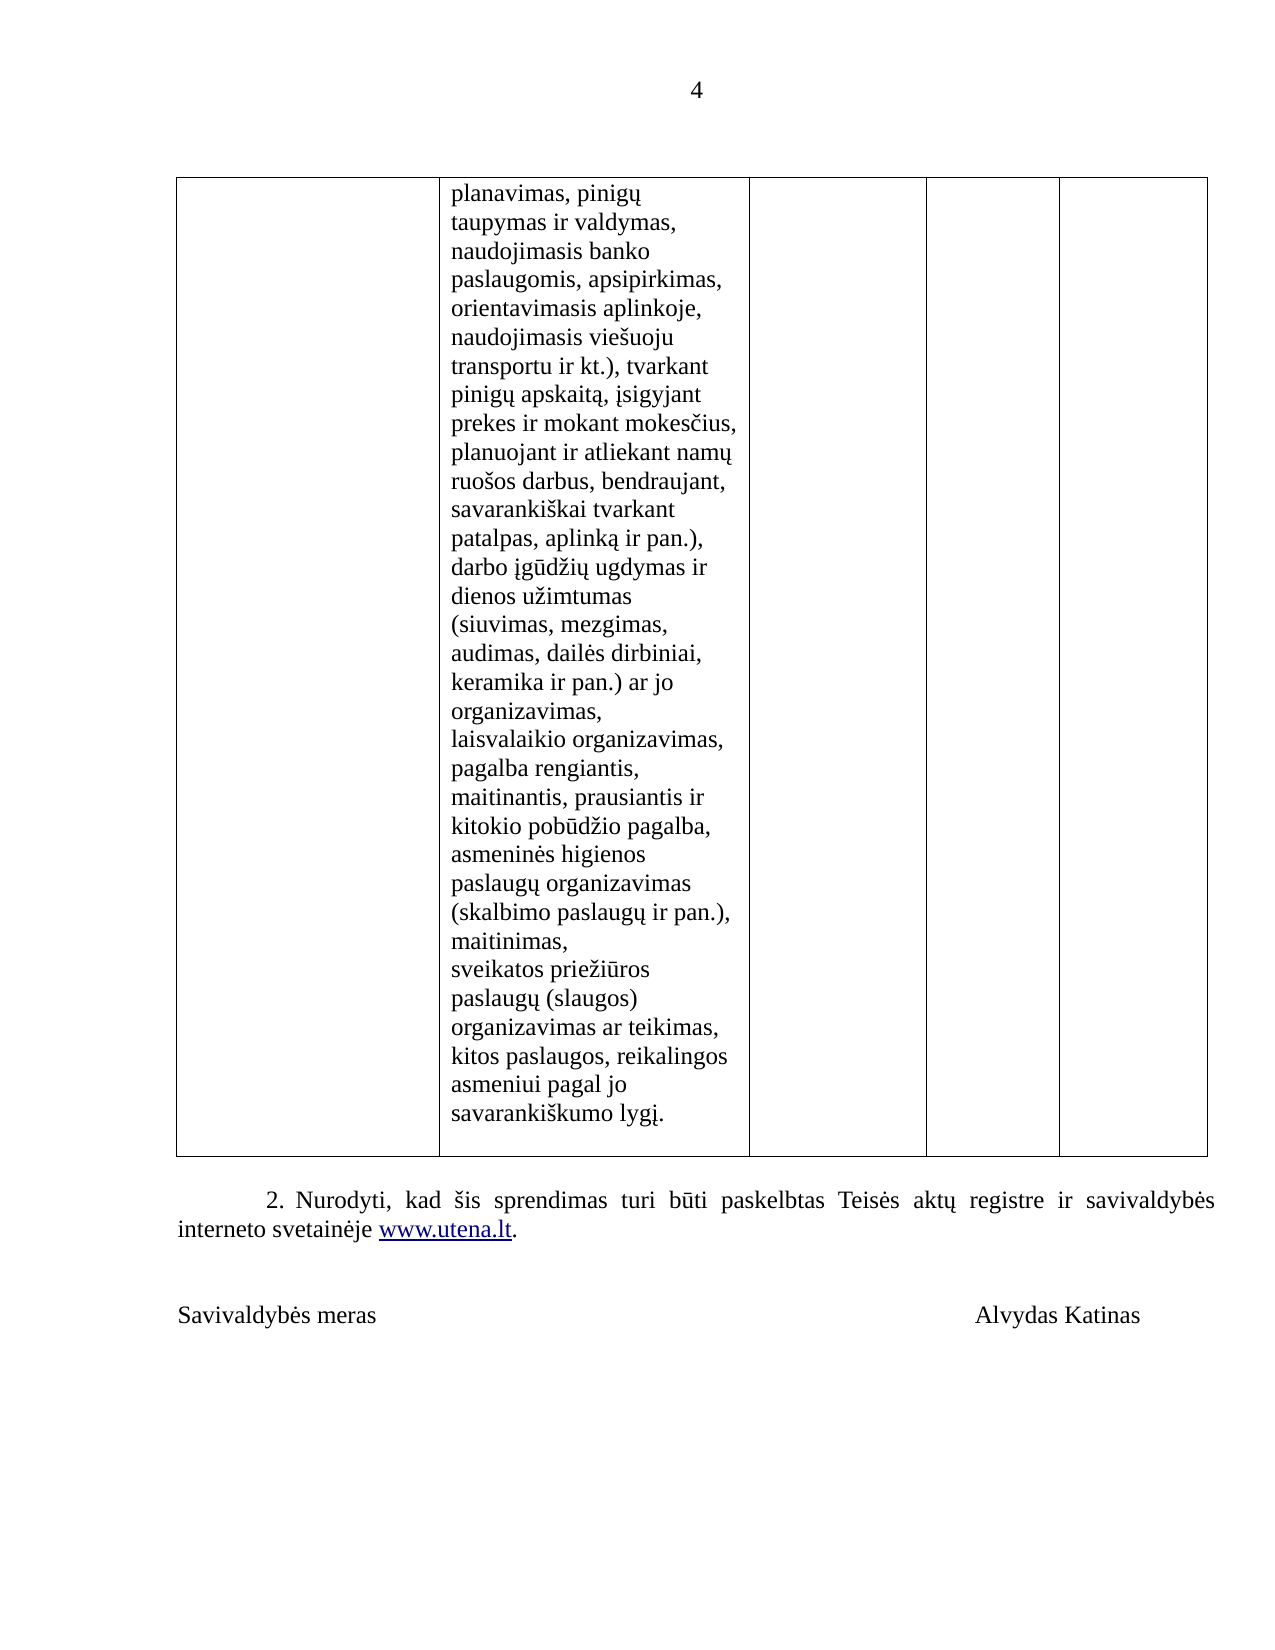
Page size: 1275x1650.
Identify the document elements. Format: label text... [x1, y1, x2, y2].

table_cell [927, 178, 1059, 1156]
text 2. Nurodyti, kad šis sprendimas turi būti paskelbtas Teisės aktų registre ir savivaldybės interneto svetainėje www.utena.lt. [177, 1186, 1216, 1243]
table_cell [177, 178, 439, 1156]
text Savivaldybės meras Alvydas Katinas [177, 1301, 1216, 1329]
table_cell [750, 178, 926, 1156]
table_cell planavimas, pinigų taupymas ir valdymas, naudojimasis banko paslaugomis, apsipirkimas, orientavimasis aplinkoje, naudojimasis viešuoju transportu ir kt.), tvarkant pinigų apskaitą, įsigyjant prekes ir mokant mokesčius, planuojant ir atliekant namų ruošos darbus, bendraujant, savarankiškai tvarkant patalpas, aplinką ir pan.), darbo įgūdžių ugdymas ir dienos užimtumas (siuvimas, mezgimas, audimas, dailės dirbiniai, keramika ir pan.) ar jo organizavimas, laisvalaikio organizavimas, pagalba rengiantis, maitinantis, prausiantis ir kitokio pobūdžio pagalba, asmeninės higienos paslaugų organizavimas (skalbimo paslaugų ir pan.), maitinimas, sveikatos priežiūros paslaugų (slaugos) organizavimas ar teikimas, kitos paslaugos, reikalingos asmeniui pagal jo savarankiškumo lygį. [440, 178, 749, 1156]
table_cell [1060, 178, 1207, 1156]
